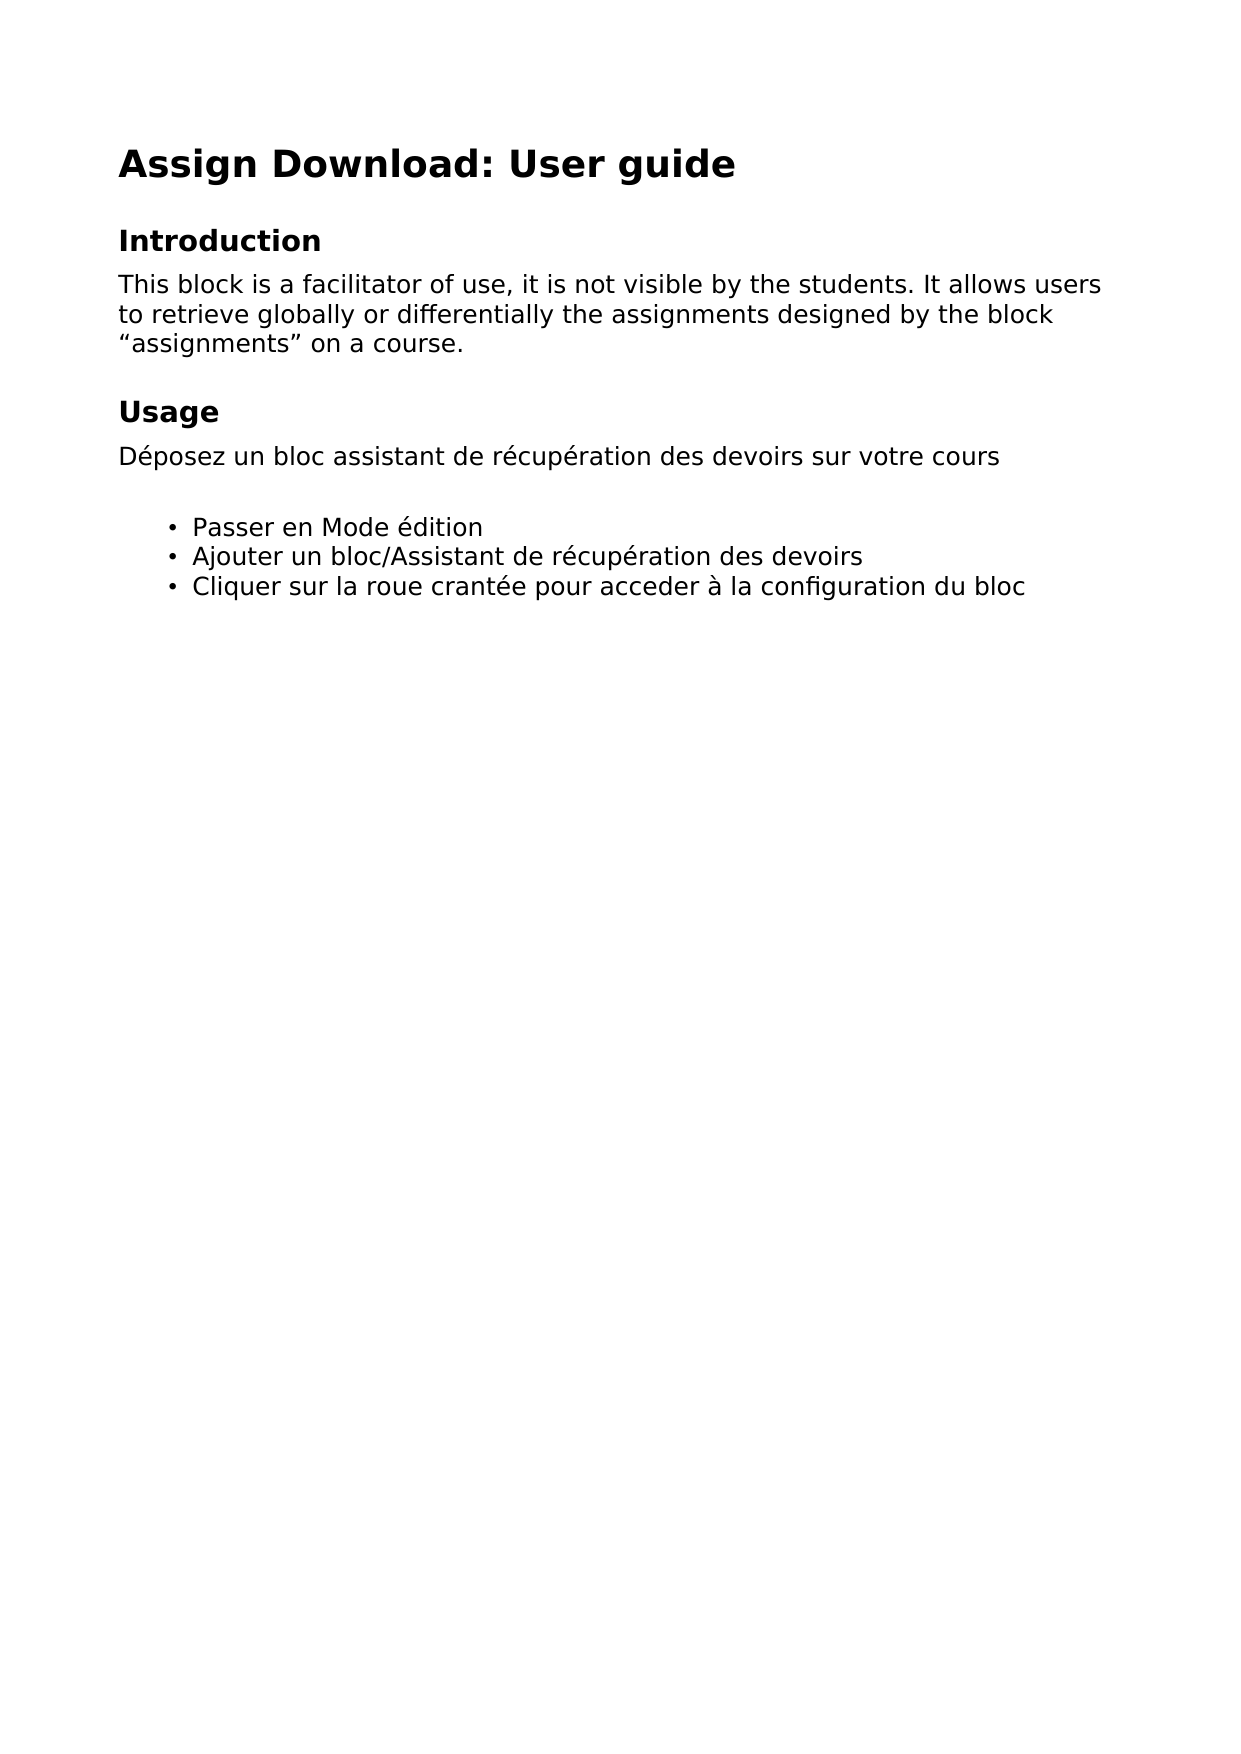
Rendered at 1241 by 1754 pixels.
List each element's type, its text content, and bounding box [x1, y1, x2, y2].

subtitle Introduction [118, 224, 1122, 258]
list Cliquer sur la roue crantée pour acceder à la configuration du bloc [177, 572, 1122, 601]
list Passer en Mode édition [177, 513, 1122, 542]
text This block is a facilitator of use, it is not visible by the students. It allows users to retrieve globally or differentially the assignments designed by the block “assignments” on a course. [118, 271, 1122, 358]
text Déposez un bloc assistant de récupération des devoirs sur votre cours [118, 442, 1122, 471]
subtitle Usage [118, 396, 1122, 430]
subtitle Assign Download: User guide [118, 143, 1122, 187]
list Ajouter un bloc/Assistant de récupération des devoirs [177, 542, 1122, 572]
